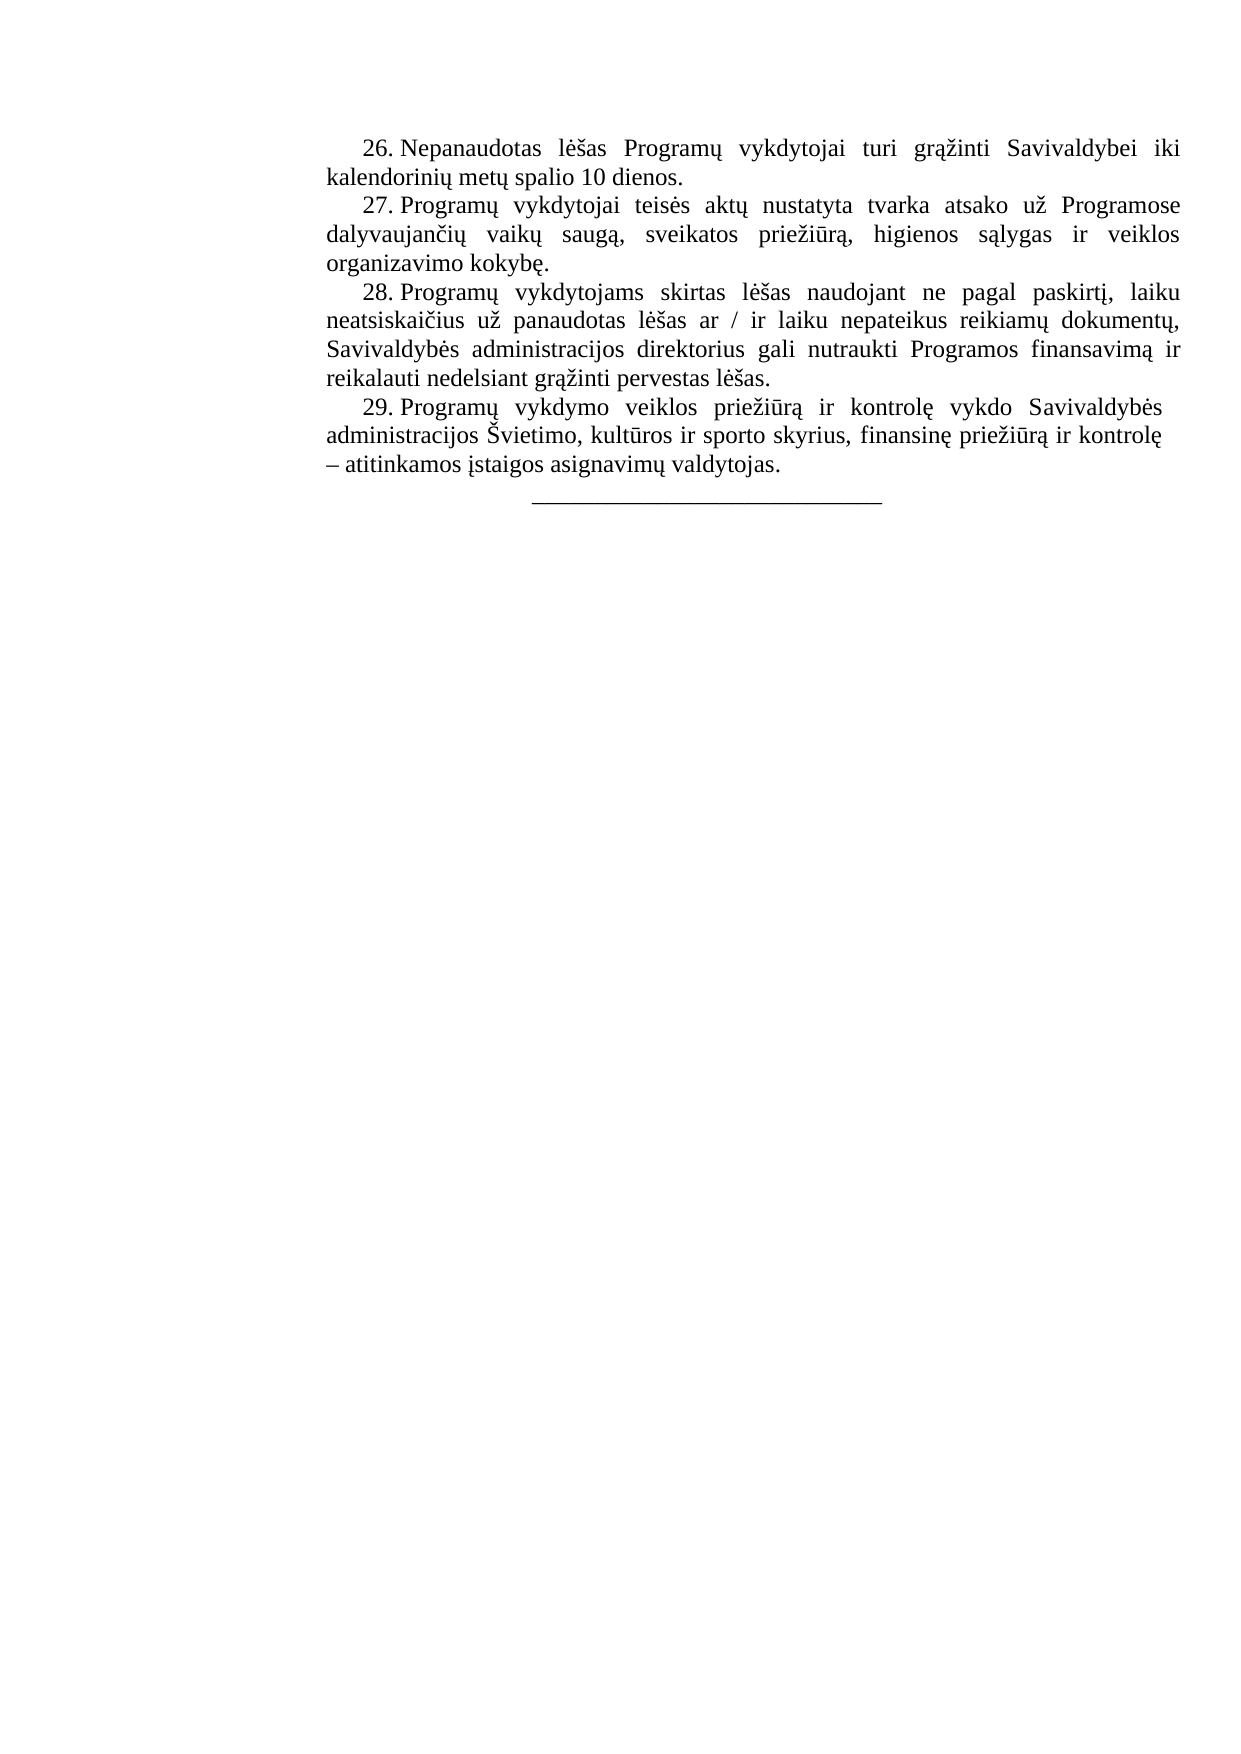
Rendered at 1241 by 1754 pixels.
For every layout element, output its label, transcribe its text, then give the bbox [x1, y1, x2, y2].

list Programų vykdytojams skirtas lėšas naudojant ne pagal paskirtį, laiku neatsiskaičius už panaudotas lėšas ar / ir laiku nepateikus reikiamų dokumentų, Savivaldybės administracijos direktorius gali nutraukti Programos finansavimą ir reikalauti nedelsiant grąžinti pervestas lėšas. [288, 277, 1181, 392]
list Programų vykdymo veiklos priežiūrą ir kontrolę vykdo Savivaldybės administracijos Švietimo, kultūros ir sporto skyrius, finansinę priežiūrą ir kontrolę – atitinkamos įstaigos asignavimų valdytojas. [288, 392, 1162, 478]
list ____________________________ [251, 478, 1162, 507]
list Programų vykdytojai teisės aktų nustatyta tvarka atsako už Programose dalyvaujančių vaikų saugą, sveikatos priežiūrą, higienos sąlygas ir veiklos organizavimo kokybę. [288, 190, 1181, 277]
list Nepanaudotas lėšas Programų vykdytojai turi grąžinti Savivaldybei iki kalendorinių metų spalio 10 dienos. [288, 133, 1181, 190]
